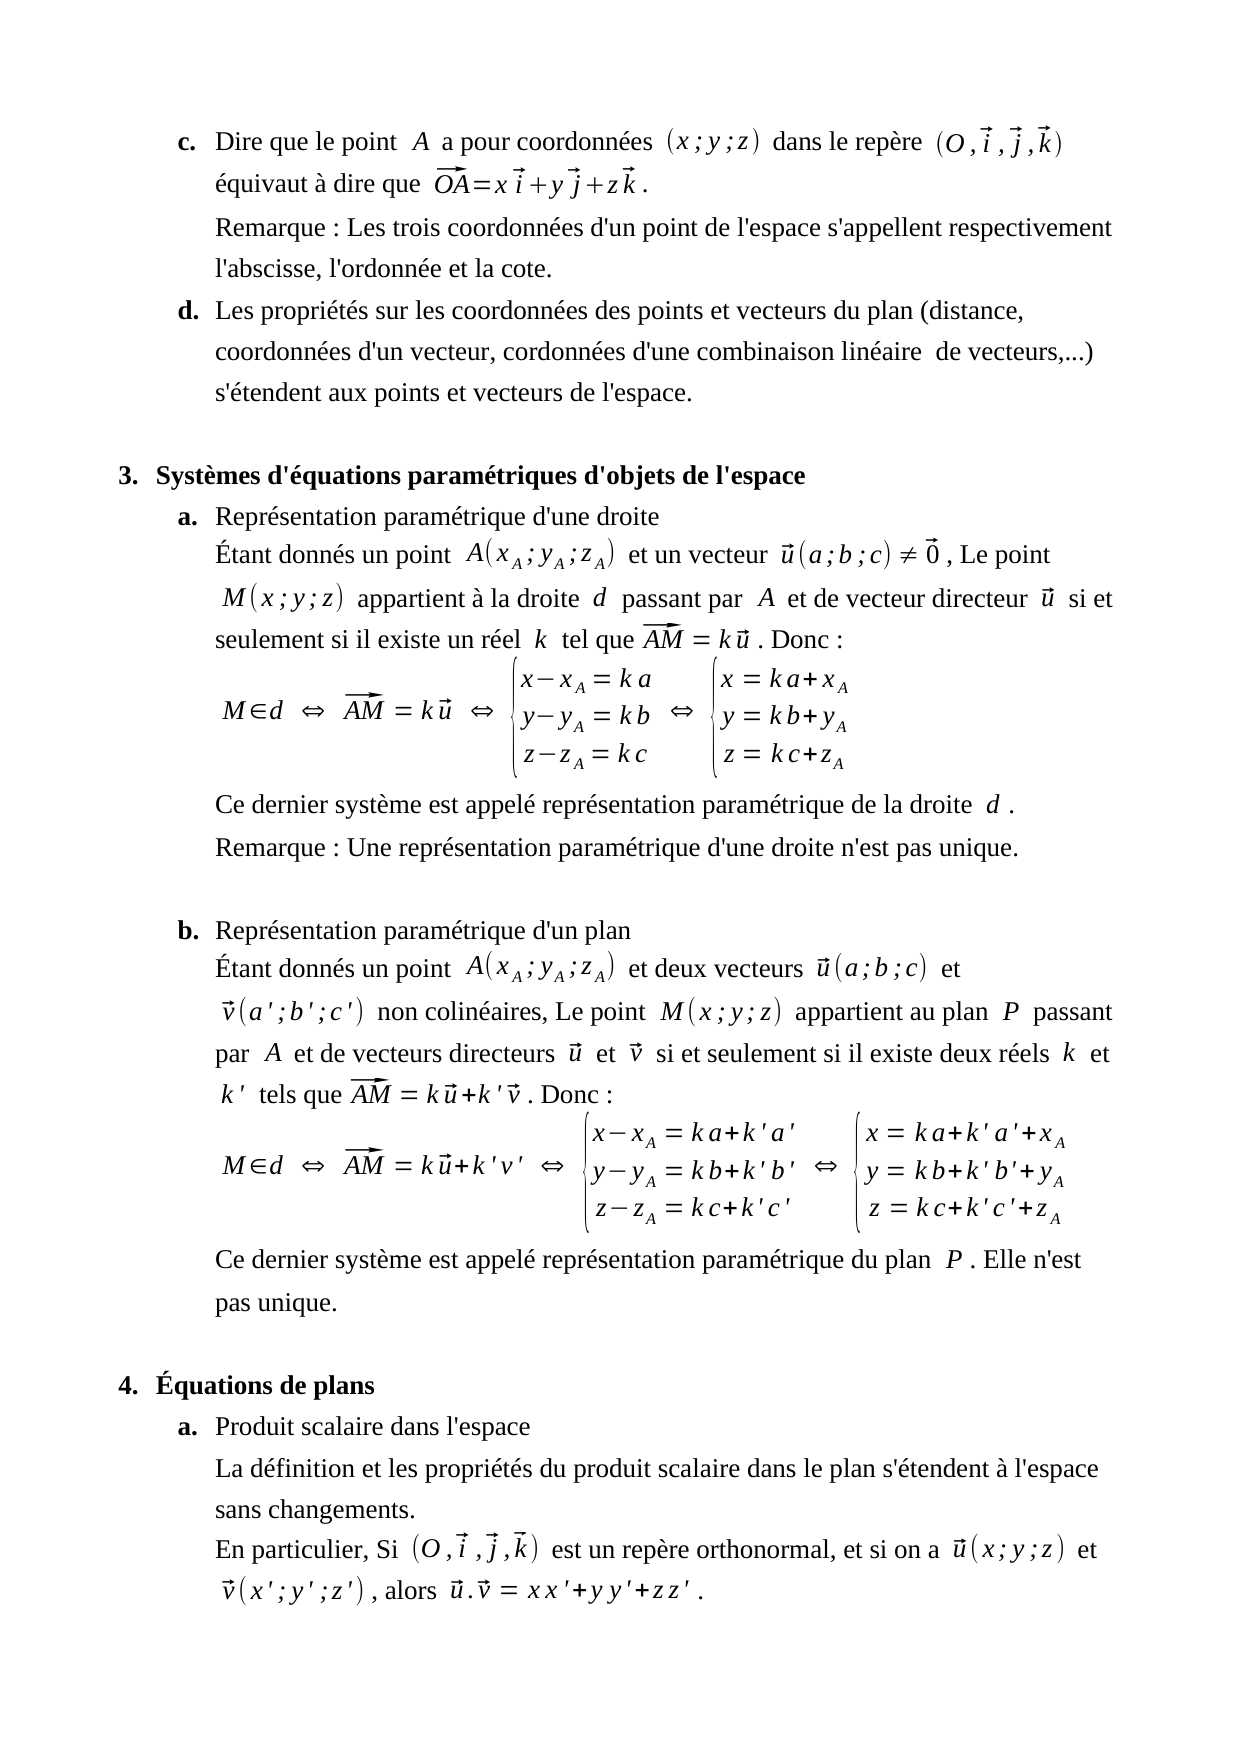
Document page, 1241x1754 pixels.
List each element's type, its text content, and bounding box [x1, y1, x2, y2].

list Produit scalaire dans l'espace La définition et les propriétés du produit scalaire dans le plan s'étendent à l'espace sans changements. En particulier, Si est un repère orthonormal, et si on a et , alors . Remarque : Dans l'espace, on est obligé de considérer des angles de vecteurs non orientés, mais les propriétés restent inchangées. [177, 1400, 1122, 1607]
list Équations de plans [118, 1359, 1122, 1400]
list Systèmes d'équations paramétriques d'objets de l'espace [118, 449, 1122, 490]
list Représentation paramétrique d'un plan Étant donnés un point et deux vecteurs et non colinéaires, Le point appartient au plan passant par et de vecteurs directeurs et si et seulement si il existe deux réels et tels que. Donc : Ce dernier système est appelé représentation paramétrique du plan . Elle n'est pas unique. [177, 904, 1122, 1359]
list Dire que le point a pour coordonnées dans le repère équivaut à dire que . Remarque : Les trois coordonnées d'un point de l'espace s'appellent respectivement l'abscisse, l'ordonnée et la cote. [177, 118, 1122, 283]
list Les propriétés sur les coordonnées des points et vecteurs du plan (distance, coordonnées d'un vecteur, cordonnées d'une combinaison linéaire de vecteurs,...) s'étendent aux points et vecteurs de l'espace. [177, 283, 1122, 449]
list Représentation paramétrique d'une droite Étant donnés un point et un vecteur , Le point appartient à la droite passant par et de vecteur directeur si et seulement si il existe un réel tel que. Donc : Ce dernier système est appelé représentation paramétrique de la droite . Remarque : Une représentation paramétrique d'une droite n'est pas unique. [177, 490, 1122, 904]
